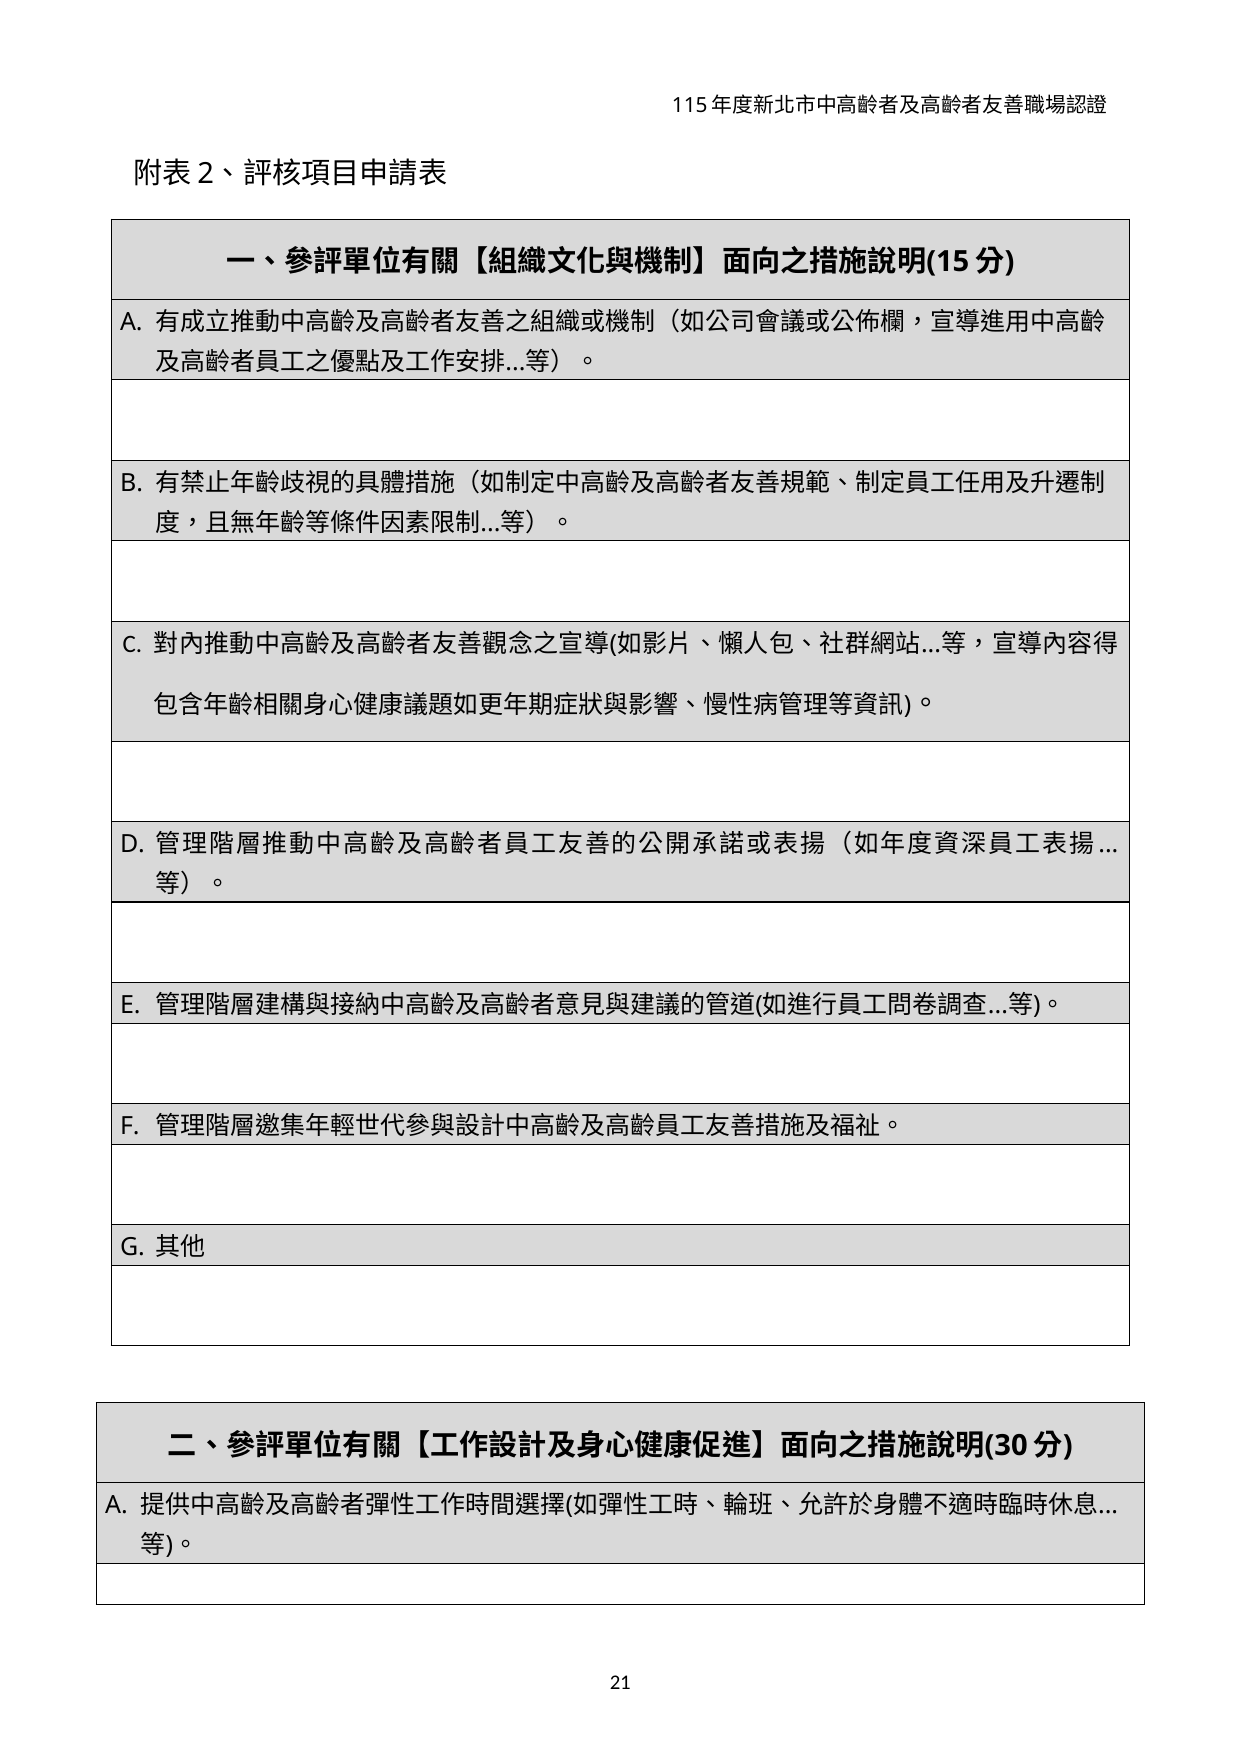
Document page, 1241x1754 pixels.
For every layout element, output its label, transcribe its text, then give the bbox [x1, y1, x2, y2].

table_cell 其他 [112, 1225, 1129, 1265]
table_cell 提供中高齡及高齡者彈性工作時間選擇(如彈性工時、輪班、允許於身體不適時臨時休息...等)。 [97, 1483, 1144, 1563]
table_cell [112, 1266, 1129, 1345]
table_cell 管理階層建構與接納中高齡及高齡者意見與建議的管道(如進行員工問卷調查...等)。 [112, 983, 1129, 1023]
table_cell 對內推動中高齡及高齡者友善觀念之宣導(如影片、懶人包、社群網站...等，宣導內容得包含年齡相關身心健康議題如更年期症狀與影響、慢性病管理等資訊)。 [112, 622, 1129, 741]
table_cell [112, 1145, 1129, 1224]
table_header 二、參評單位有關【工作設計及身心健康促進】面向之措施說明(30分) [97, 1403, 1144, 1482]
table_cell 有禁止年齡歧視的具體措施（如制定中高齡及高齡者友善規範、制定員工任用及升遷制度，且無年齡等條件因素限制...等）。 [112, 461, 1129, 540]
table_cell [97, 1564, 1144, 1603]
table_cell 管理階層邀集年輕世代參與設計中高齡及高齡員工友善措施及福祉。 [112, 1104, 1129, 1144]
table_header 一、參評單位有關【組織文化與機制】面向之措施說明(15分) [112, 220, 1129, 299]
table_cell 有成立推動中高齡及高齡者友善之組織或機制（如公司會議或公佈欄，宣導進用中高齡及高齡者員工之優點及工作安排...等）。 [112, 300, 1129, 379]
table_cell [112, 541, 1129, 621]
table_cell [112, 903, 1129, 982]
table_cell [112, 380, 1129, 460]
table_cell [112, 1024, 1129, 1103]
table_cell 管理階層推動中高齡及高齡者員工友善的公開承諾或表揚（如年度資深員工表揚...等）。 [112, 822, 1129, 901]
text 附表2、評核項目申請表 [133, 131, 1107, 211]
table_cell [112, 742, 1129, 821]
